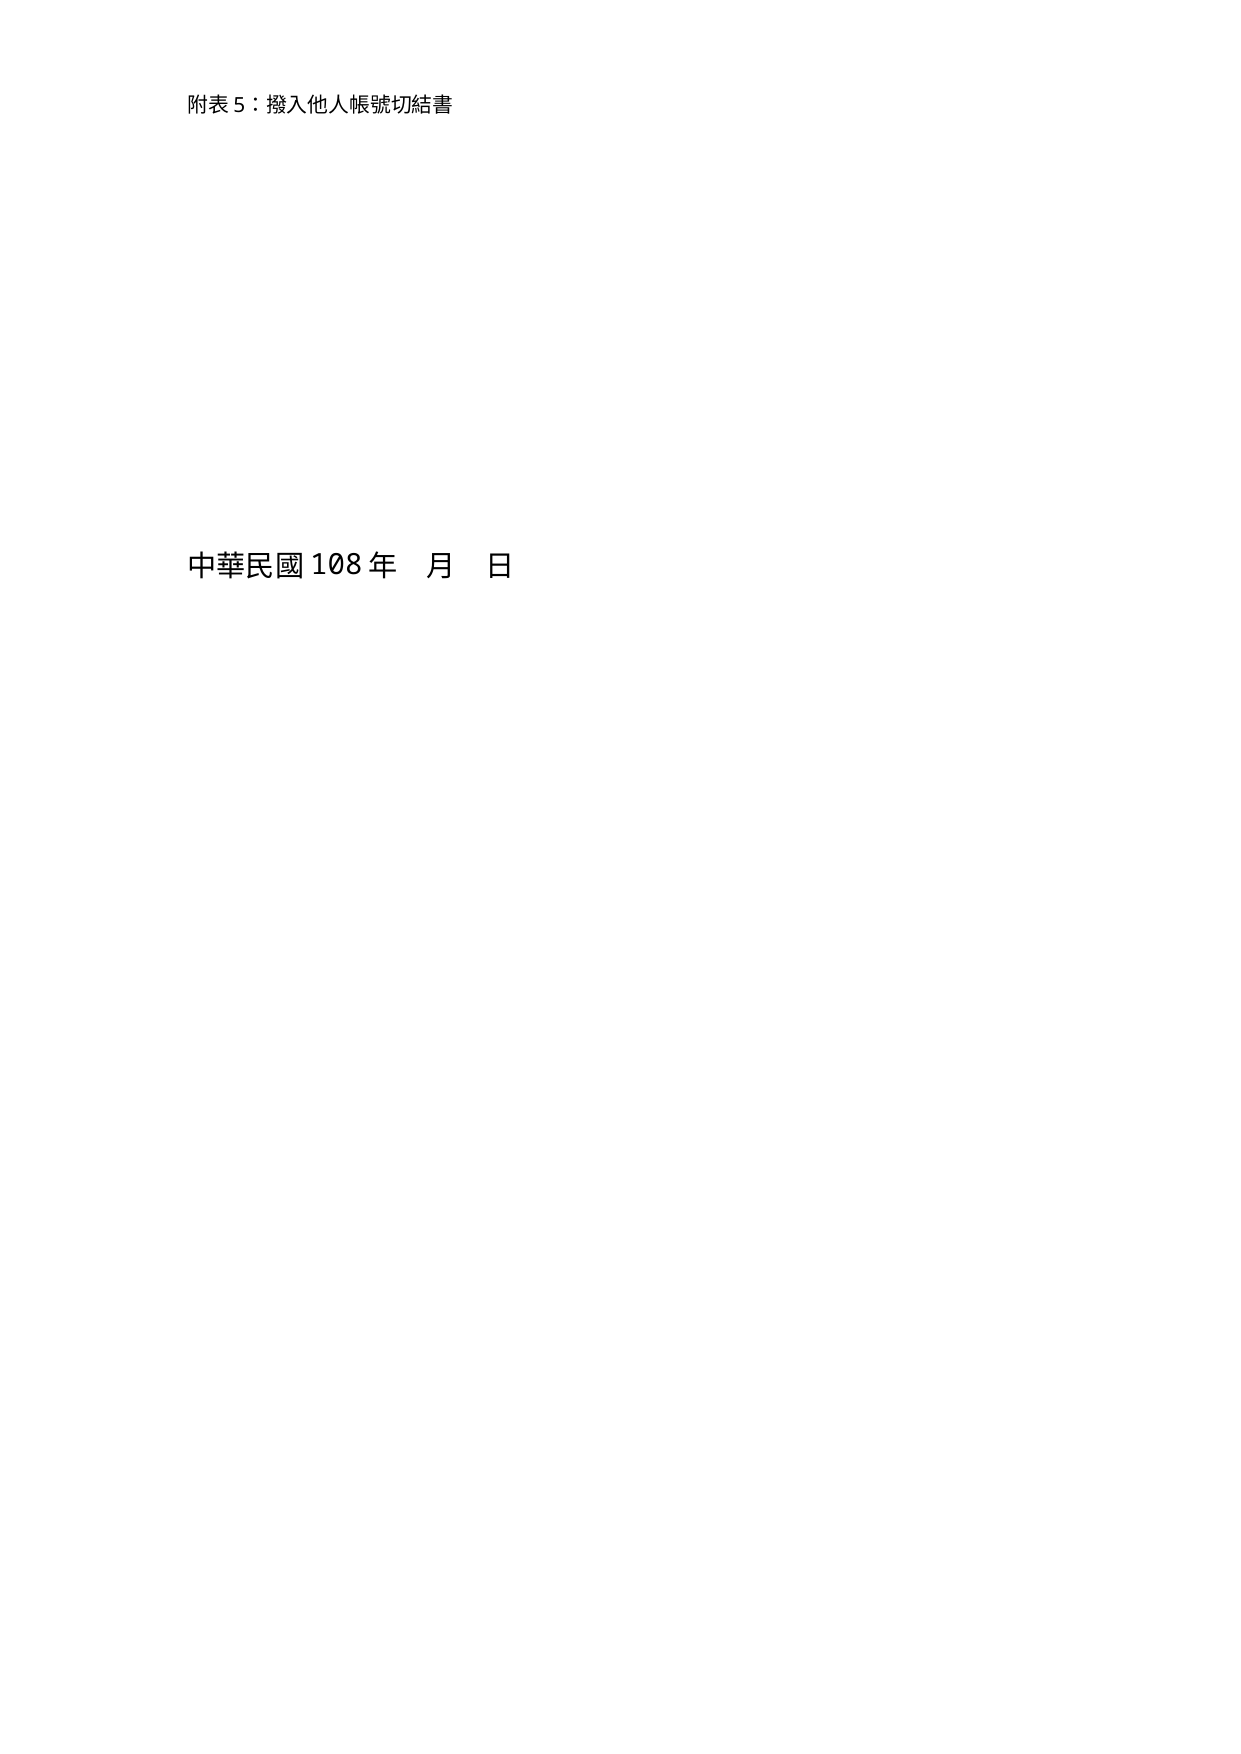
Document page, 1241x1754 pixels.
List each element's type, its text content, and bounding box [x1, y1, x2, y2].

text 中華民國108年 月 日 [187, 522, 1053, 584]
